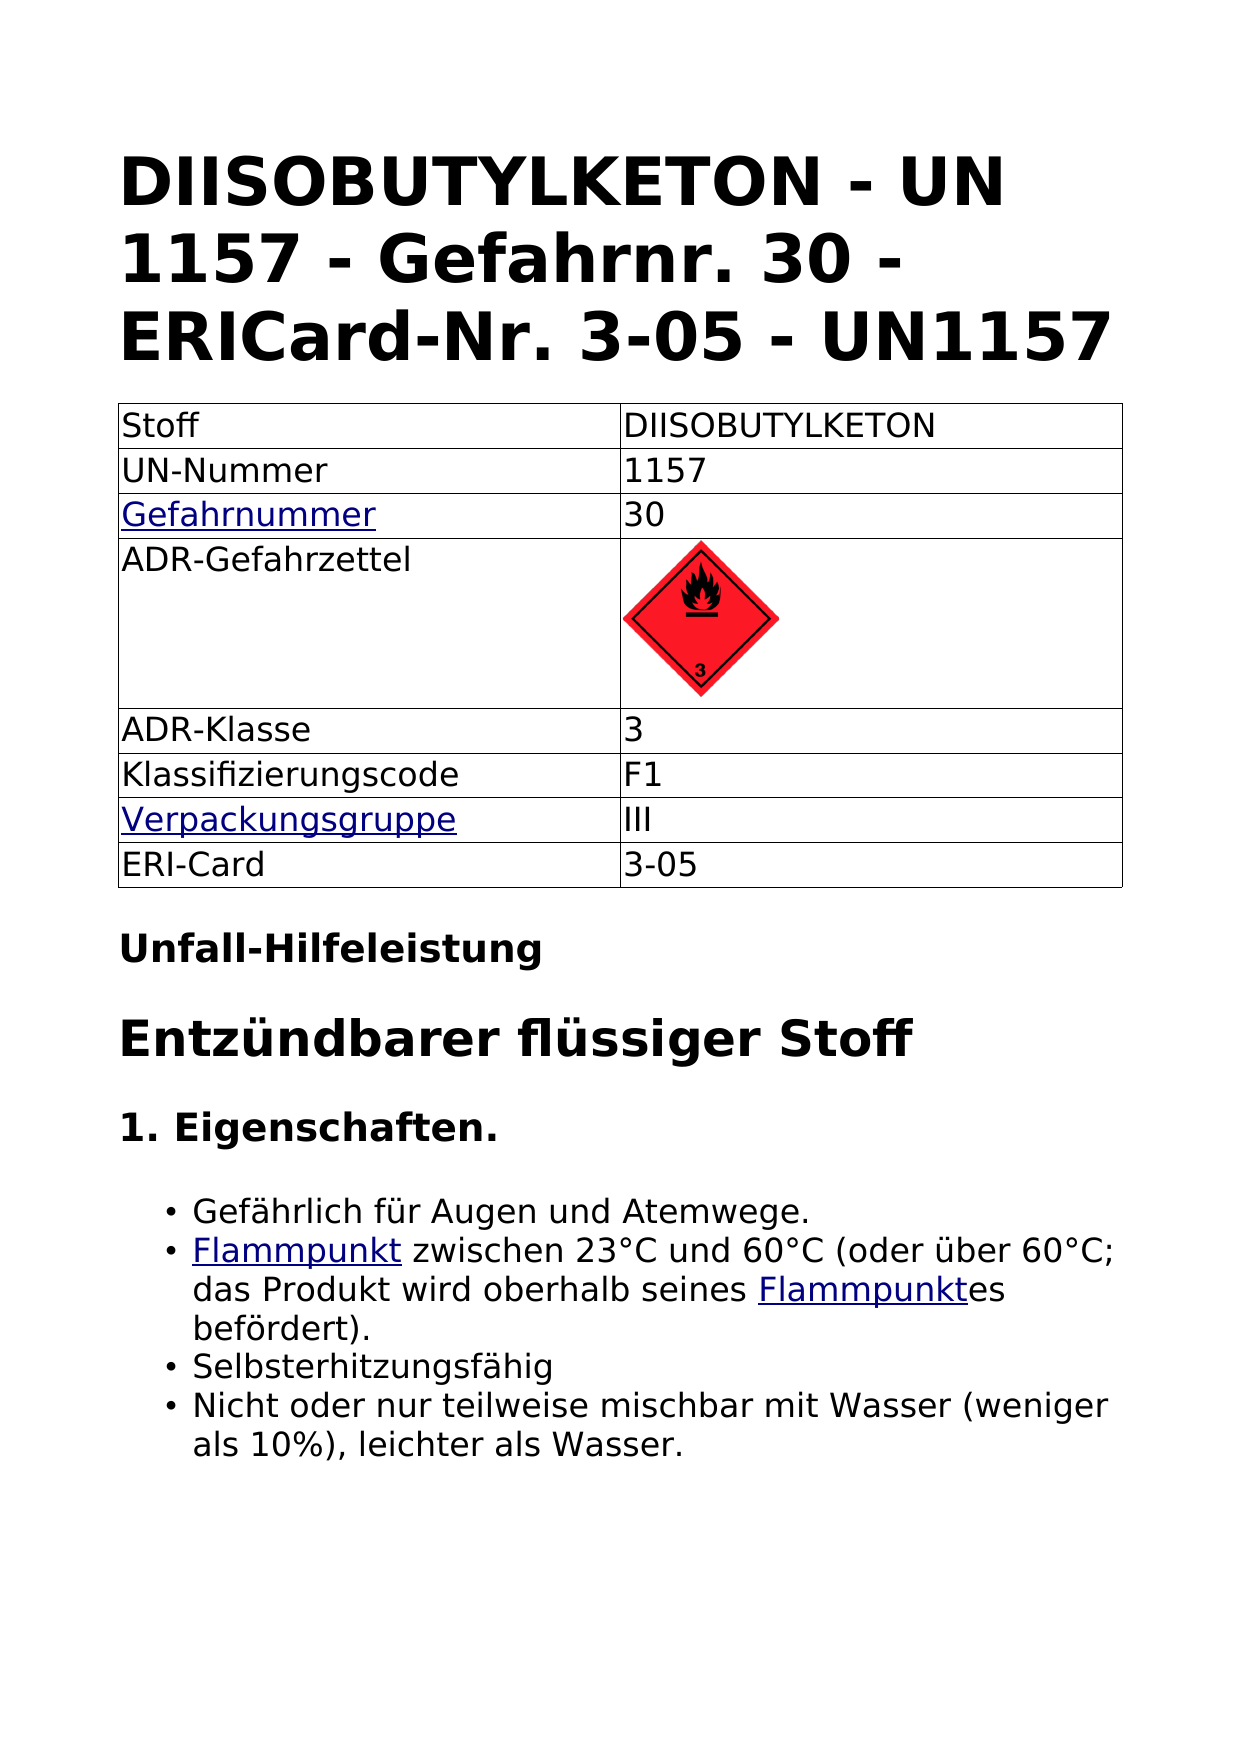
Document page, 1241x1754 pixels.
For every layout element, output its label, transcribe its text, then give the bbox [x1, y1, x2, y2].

subtitle DIISOBUTYLKETON - UN 1157 - Gefahrnr. 30 - ERICard-Nr. 3-05 - UN1157 [118, 143, 1122, 376]
table_cell UN-Nummer [119, 449, 620, 493]
table_cell 1157 [621, 449, 1122, 493]
table_header DIISOBUTYLKETON [621, 404, 1122, 448]
subtitle 1. Eigenschaften. [118, 1105, 1122, 1150]
list Nicht oder nur teilweise mischbar mit Wasser (weniger als 10%), leichter als Wasser. [177, 1387, 1122, 1464]
table_cell Klassifizierungscode [119, 754, 620, 797]
list Gefährlich für Augen und Atemwege. [177, 1192, 1122, 1231]
table_cell [621, 539, 1122, 708]
subtitle Entzündbarer flüssiger Stoff [118, 1009, 1122, 1068]
table_cell III [621, 798, 1122, 842]
picture [622, 540, 780, 697]
list Selbsterhitzungsfähig [177, 1348, 1122, 1387]
table_cell F1 [621, 754, 1122, 797]
table_cell Verpackungsgruppe [119, 798, 620, 842]
table_cell Gefahrnummer [119, 494, 620, 538]
table_cell 30 [621, 494, 1122, 538]
table_cell ERI-Card [119, 843, 620, 887]
table_cell 3-05 [621, 843, 1122, 887]
table_cell 3 [621, 709, 1122, 752]
list Flammpunkt zwischen 23°C und 60°C (oder über 60°C; das Produkt wird oberhalb seines Flammpunktes befördert). [177, 1231, 1122, 1348]
table_cell ADR-Klasse [119, 709, 620, 752]
subtitle Unfall-Hilfeleistung [118, 927, 1122, 972]
table_header Stoff [119, 404, 620, 448]
table_cell ADR-Gefahrzettel [119, 539, 620, 708]
